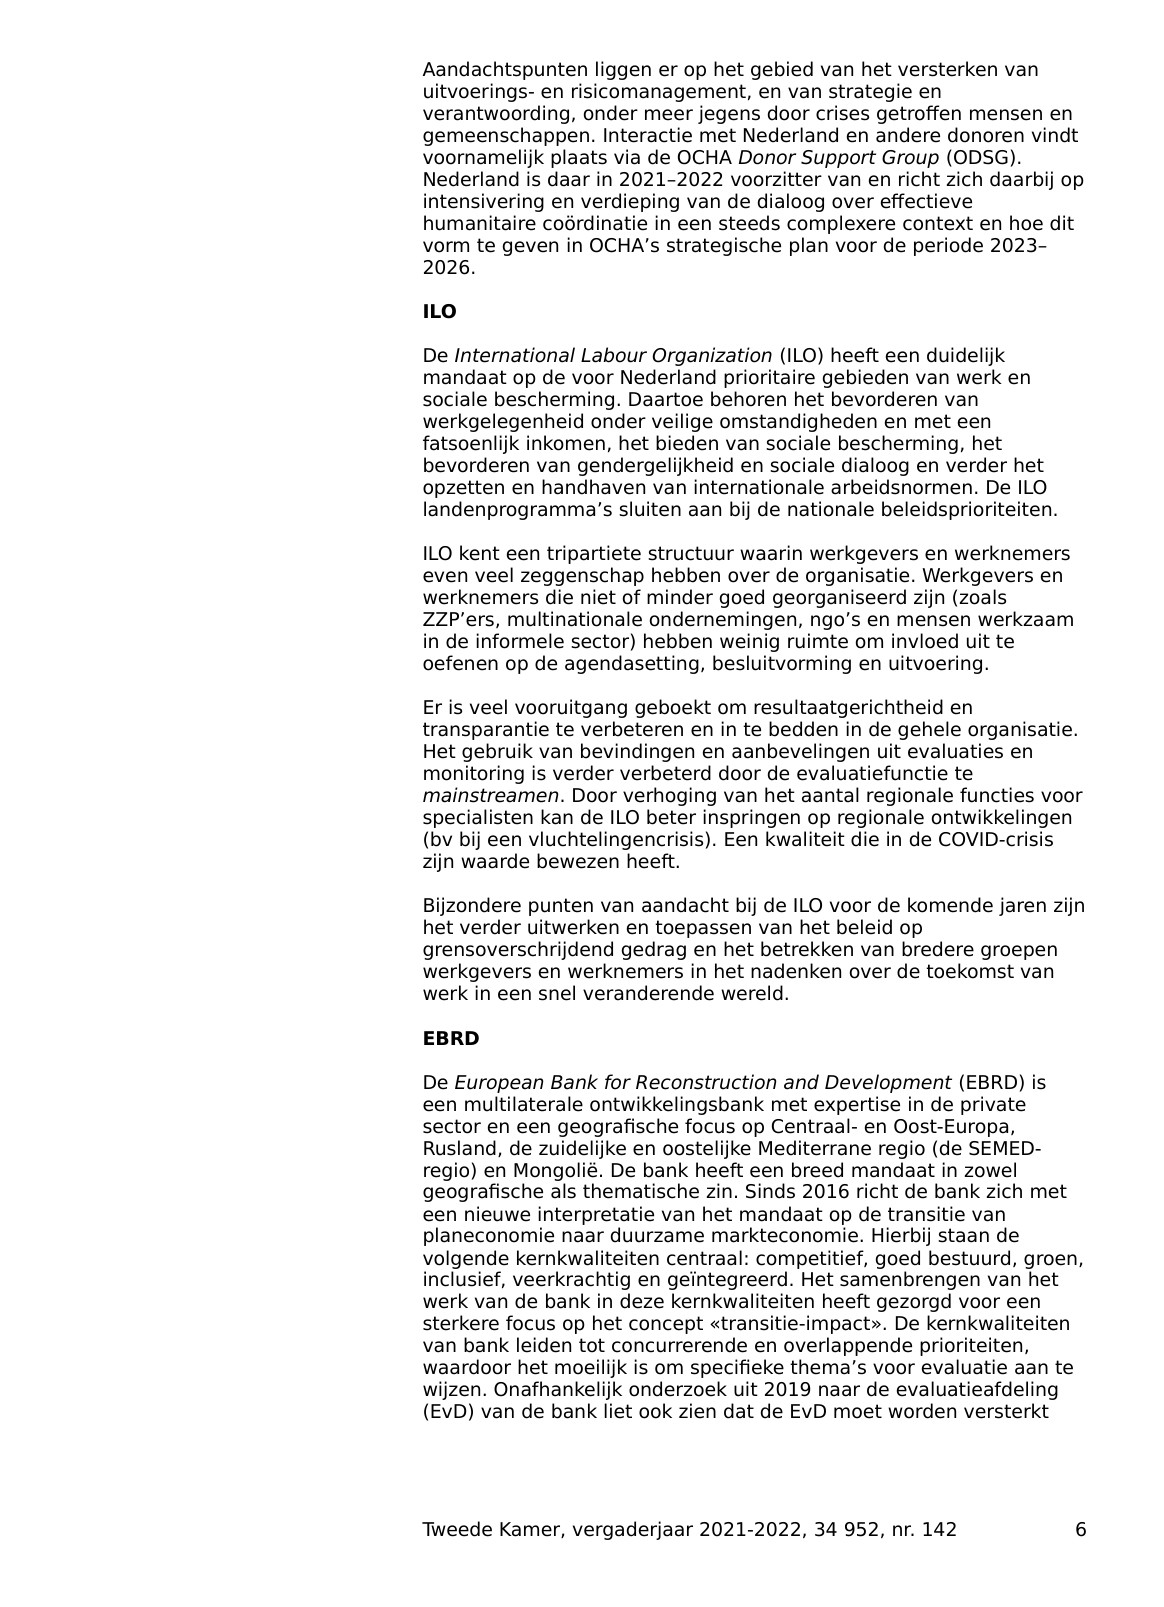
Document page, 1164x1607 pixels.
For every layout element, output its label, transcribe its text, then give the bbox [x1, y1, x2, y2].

text Aandachtspunten liggen er op het gebied van het versterken van uitvoerings- en risicomanagement, en van strategie en verantwoording, onder meer jegens door crises getroffen mensen en gemeenschappen. Interactie met Nederland en andere donoren vindt voornamelijk plaats via de OCHA Donor Support Group (ODSG). Nederland is daar in 2021–2022 voorzitter van en richt zich daarbij op intensivering en verdieping van de dialoog over effectieve humanitaire coördinatie in een steeds complexere context en hoe dit vorm te geven in OCHA’s strategische plan voor de periode 2023–2026. [422, 59, 1087, 279]
text De European Bank for Reconstruction and Development (EBRD) is een multilaterale ontwikkelingsbank met expertise in de private sector en een geografische focus op Centraal- en Oost-Europa, Rusland, de zuidelijke en oostelijke Mediterrane regio (de SEMED-regio) en Mongolië. De bank heeft een breed mandaat in zowel geografische als thematische zin. Sinds 2016 richt de bank zich met een nieuwe interpretatie van het mandaat op de transitie van planeconomie naar duurzame markteconomie. Hierbij staan de volgende kernkwaliteiten centraal: competitief, goed bestuurd, groen, inclusief, veerkrachtig en geïntegreerd. Het samenbrengen van het werk van de bank in deze kernkwaliteiten heeft gezorgd voor een sterkere focus op het concept «transitie-impact». De kernkwaliteiten van bank leiden tot concurrerende en overlappende prioriteiten, waardoor het moeilijk is om specifieke thema’s voor evaluatie aan te wijzen. Onafhankelijk onderzoek uit 2019 naar de evaluatieafdeling (EvD) van de bank liet ook zien dat de EvD moet worden versterkt [422, 1072, 1087, 1423]
text ILO kent een tripartiete structuur waarin werkgevers en werknemers even veel zeggenschap hebben over de organisatie. Werkgevers en werknemers die niet of minder goed georganiseerd zijn (zoals ZZP’ers, multinationale ondernemingen, ngo’s en mensen werkzaam in de informele sector) hebben weinig ruimte om invloed uit te oefenen op de agendasetting, besluitvorming en uitvoering. [422, 543, 1087, 675]
text Er is veel vooruitgang geboekt om resultaatgerichtheid en transparantie te verbeteren en in te bedden in de gehele organisatie. Het gebruik van bevindingen en aanbevelingen uit evaluaties en monitoring is verder verbeterd door de evaluatiefunctie te mainstreamen. Door verhoging van het aantal regionale functies voor specialisten kan de ILO beter inspringen op regionale ontwikkelingen (bv bij een vluchtelingencrisis). Een kwaliteit die in de COVID-crisis zijn waarde bewezen heeft. [422, 697, 1087, 873]
subtitle ILO [422, 301, 1087, 323]
subtitle EBRD [422, 1027, 1087, 1049]
text De International Labour Organization (ILO) heeft een duidelijk mandaat op de voor Nederland prioritaire gebieden van werk en sociale bescherming. Daartoe behoren het bevorderen van werkgelegenheid onder veilige omstandigheden en met een fatsoenlijk inkomen, het bieden van sociale bescherming, het bevorderen van gendergelijkheid en sociale dialoog en verder het opzetten en handhaven van internationale arbeidsnormen. De ILO landenprogramma’s sluiten aan bij de nationale beleidsprioriteiten. [422, 345, 1087, 521]
text Bijzondere punten van aandacht bij de ILO voor de komende jaren zijn het verder uitwerken en toepassen van het beleid op grensoverschrijdend gedrag en het betrekken van bredere groepen werkgevers en werknemers in het nadenken over de toekomst van werk in een snel veranderende wereld. [422, 895, 1087, 1005]
